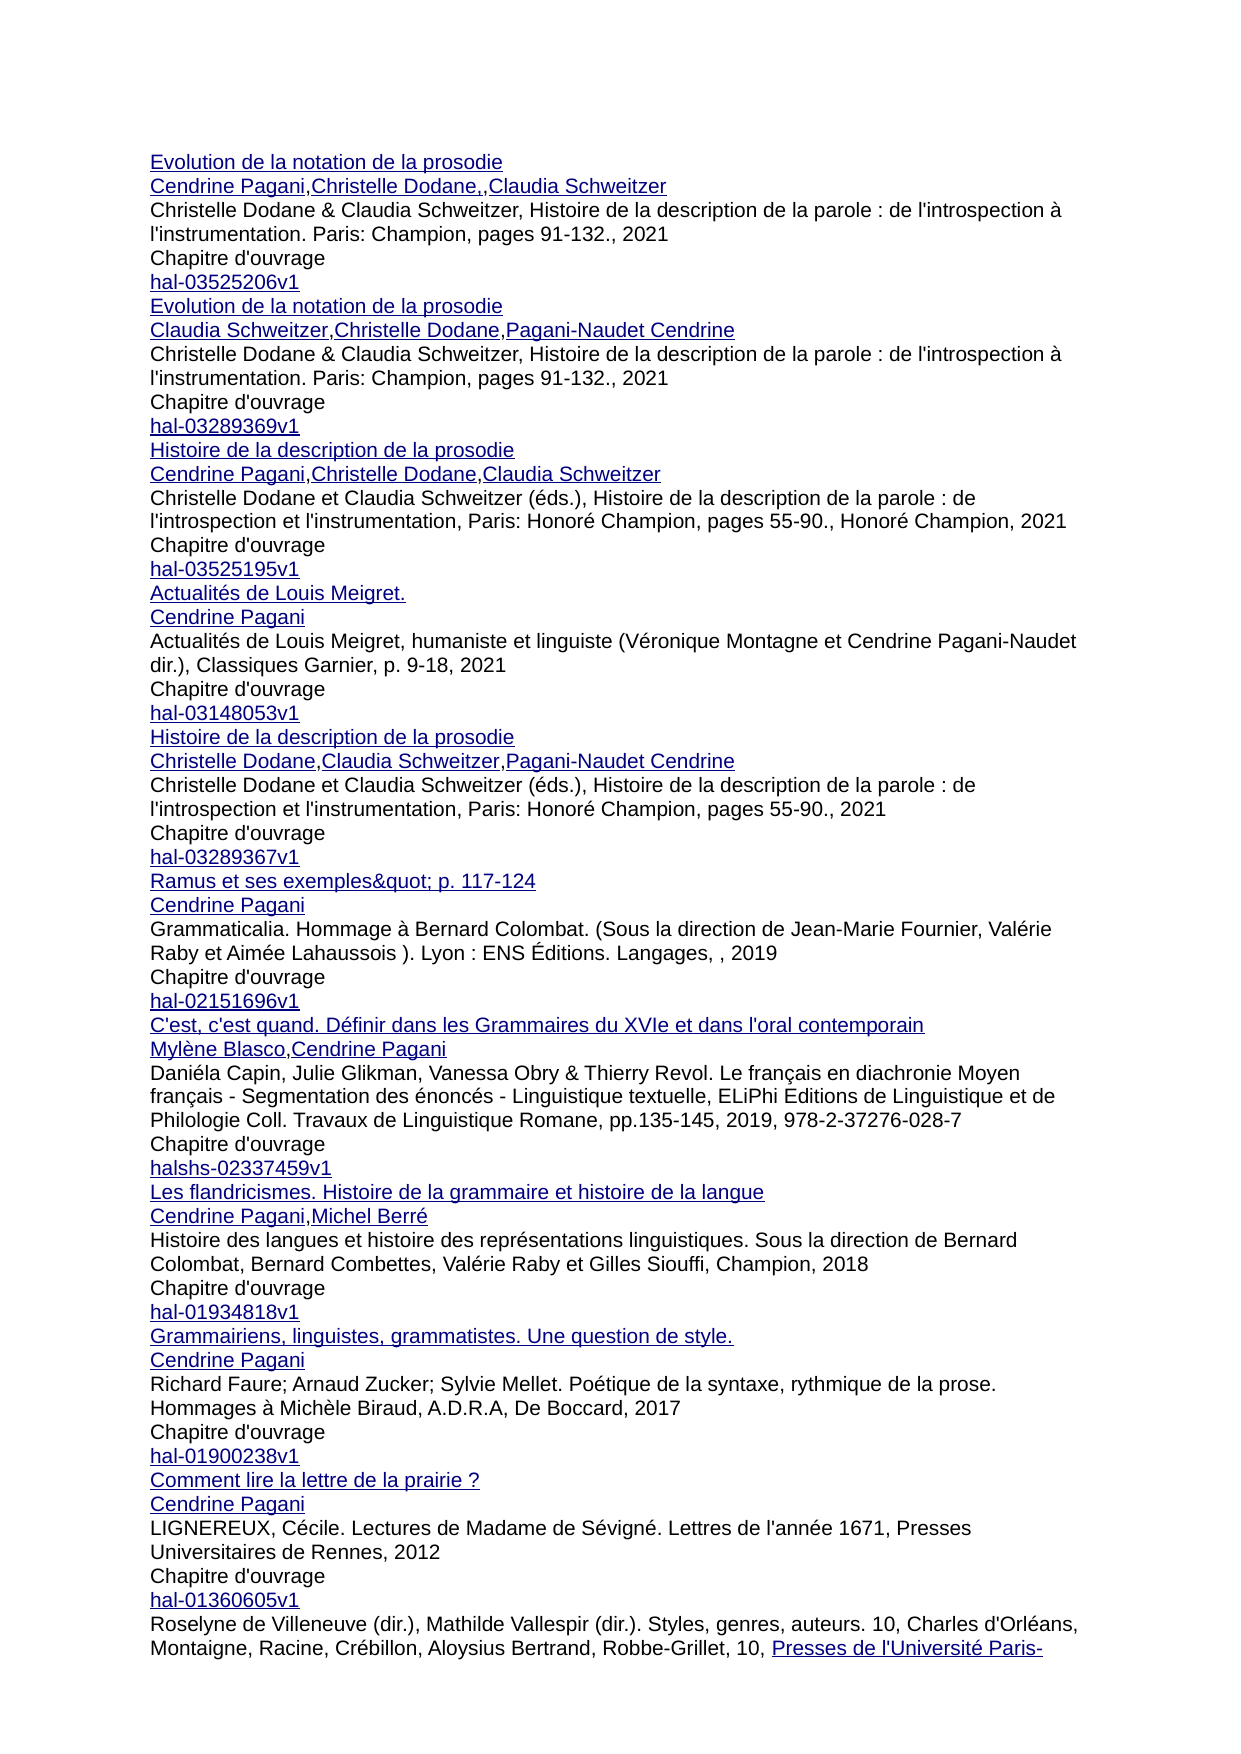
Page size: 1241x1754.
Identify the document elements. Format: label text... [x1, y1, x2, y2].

table_cell Actualités de Louis Meigret. Cendrine Pagani Actualités de Louis Meigret, humaniste et linguiste (Véronique Montagne et Cendrine Pagani-Naudet dir.), Classiques Garnier, p. 9-18, 2021 Chapitre d'ouvrage hal-03148053v1 [150, 581, 1090, 725]
table_cell Constructions en ‘c’est’ chez Montaigne Véronique Montagne,Cendrine Pagani-Naudet Roselyne de Villeneuve (dir.), Mathilde Vallespir (dir.). Styles, genres, auteurs. 10, Charles d'Orléans, Montaigne, Racine, Crébillon, Aloysius Bertrand, Robbe-Grillet, 10, Presses de l'Université Paris-Sorbonne, pp.33-51, 2010, Travaux de stylistique et de linguistique françaises. Bibliothèque des styles, 978-2-84050-719-2. ⟨10.70551/HEHG3705⟩ Chapitre d'ouvrage hal-01360607v1 [150, 1611, 1090, 1659]
table_cell Les flandricismes. Histoire de la grammaire et histoire de la langue Cendrine Pagani,Michel Berré Histoire des langues et histoire des représentations linguistiques. Sous la direction de Bernard Colombat, Bernard Combettes, Valérie Raby et Gilles Siouffi, Champion, 2018 Chapitre d'ouvrage hal-01934818v1 [150, 1180, 1090, 1324]
table_cell Histoire de la description de la prosodie Christelle Dodane,Claudia Schweitzer,Pagani-Naudet Cendrine Christelle Dodane et Claudia Schweitzer (éds.), Histoire de la description de la parole : de l'introspection et l'instrumentation, Paris: Honoré Champion, pages 55-90., 2021 Chapitre d'ouvrage hal-03289367v1 [150, 725, 1090, 869]
table_cell Histoire de la description de la prosodie Cendrine Pagani,Christelle Dodane,Claudia Schweitzer Christelle Dodane et Claudia Schweitzer (éds.), Histoire de la description de la parole : de l'introspection et l'instrumentation, Paris: Honoré Champion, pages 55-90., Honoré Champion, 2021 Chapitre d'ouvrage hal-03525195v1 [150, 438, 1090, 581]
table_cell Evolution de la notation de la prosodie Claudia Schweitzer,Christelle Dodane,Pagani-Naudet Cendrine Christelle Dodane & Claudia Schweitzer, Histoire de la description de la parole : de l'introspection à l'instrumentation. Paris: Champion, pages 91-132., 2021 Chapitre d'ouvrage hal-03289369v1 [150, 294, 1090, 437]
table_cell C'est, c'est quand. Définir dans les Grammaires du XVIe et dans l'oral contemporain Mylène Blasco,Cendrine Pagani Daniéla Capin, Julie Glikman, Vanessa Obry & Thierry Revol. Le français en diachronie Moyen français - Segmentation des énoncés - Linguistique textuelle, ELiPhi Editions de Linguistique et de Philologie Coll. Travaux de Linguistique Romane, pp.135-145, 2019, 978-2-37276-028-7 Chapitre d'ouvrage halshs-02337459v1 [150, 1013, 1090, 1180]
table_cell Comment lire la lettre de la prairie ? Cendrine Pagani LIGNEREUX, Cécile. Lectures de Madame de Sévigné. Lettres de l'année 1671, Presses Universitaires de Rennes, 2012 Chapitre d'ouvrage hal-01360605v1 [150, 1468, 1090, 1611]
table_cell Ramus et ses exemples&quot; p. 117-124 Cendrine Pagani Grammaticalia. Hommage à Bernard Colombat. (Sous la direction de Jean-Marie Fournier, Valérie Raby et Aimée Lahaussois ). Lyon : ENS Éditions. Langages, , 2019 Chapitre d'ouvrage hal-02151696v1 [150, 869, 1090, 1012]
table_cell Evolution de la notation de la prosodie Cendrine Pagani,Christelle Dodane,,Claudia Schweitzer Christelle Dodane & Claudia Schweitzer, Histoire de la description de la parole : de l'introspection à l'instrumentation. Paris: Champion, pages 91-132., 2021 Chapitre d'ouvrage hal-03525206v1 [150, 150, 1090, 294]
table_cell Grammairiens, linguistes, grammatistes. Une question de style. Cendrine Pagani Richard Faure; Arnaud Zucker; Sylvie Mellet. Poétique de la syntaxe, rythmique de la prose. Hommages à Michèle Biraud, A.D.R.A, De Boccard, 2017 Chapitre d'ouvrage hal-01900238v1 [150, 1324, 1090, 1468]
